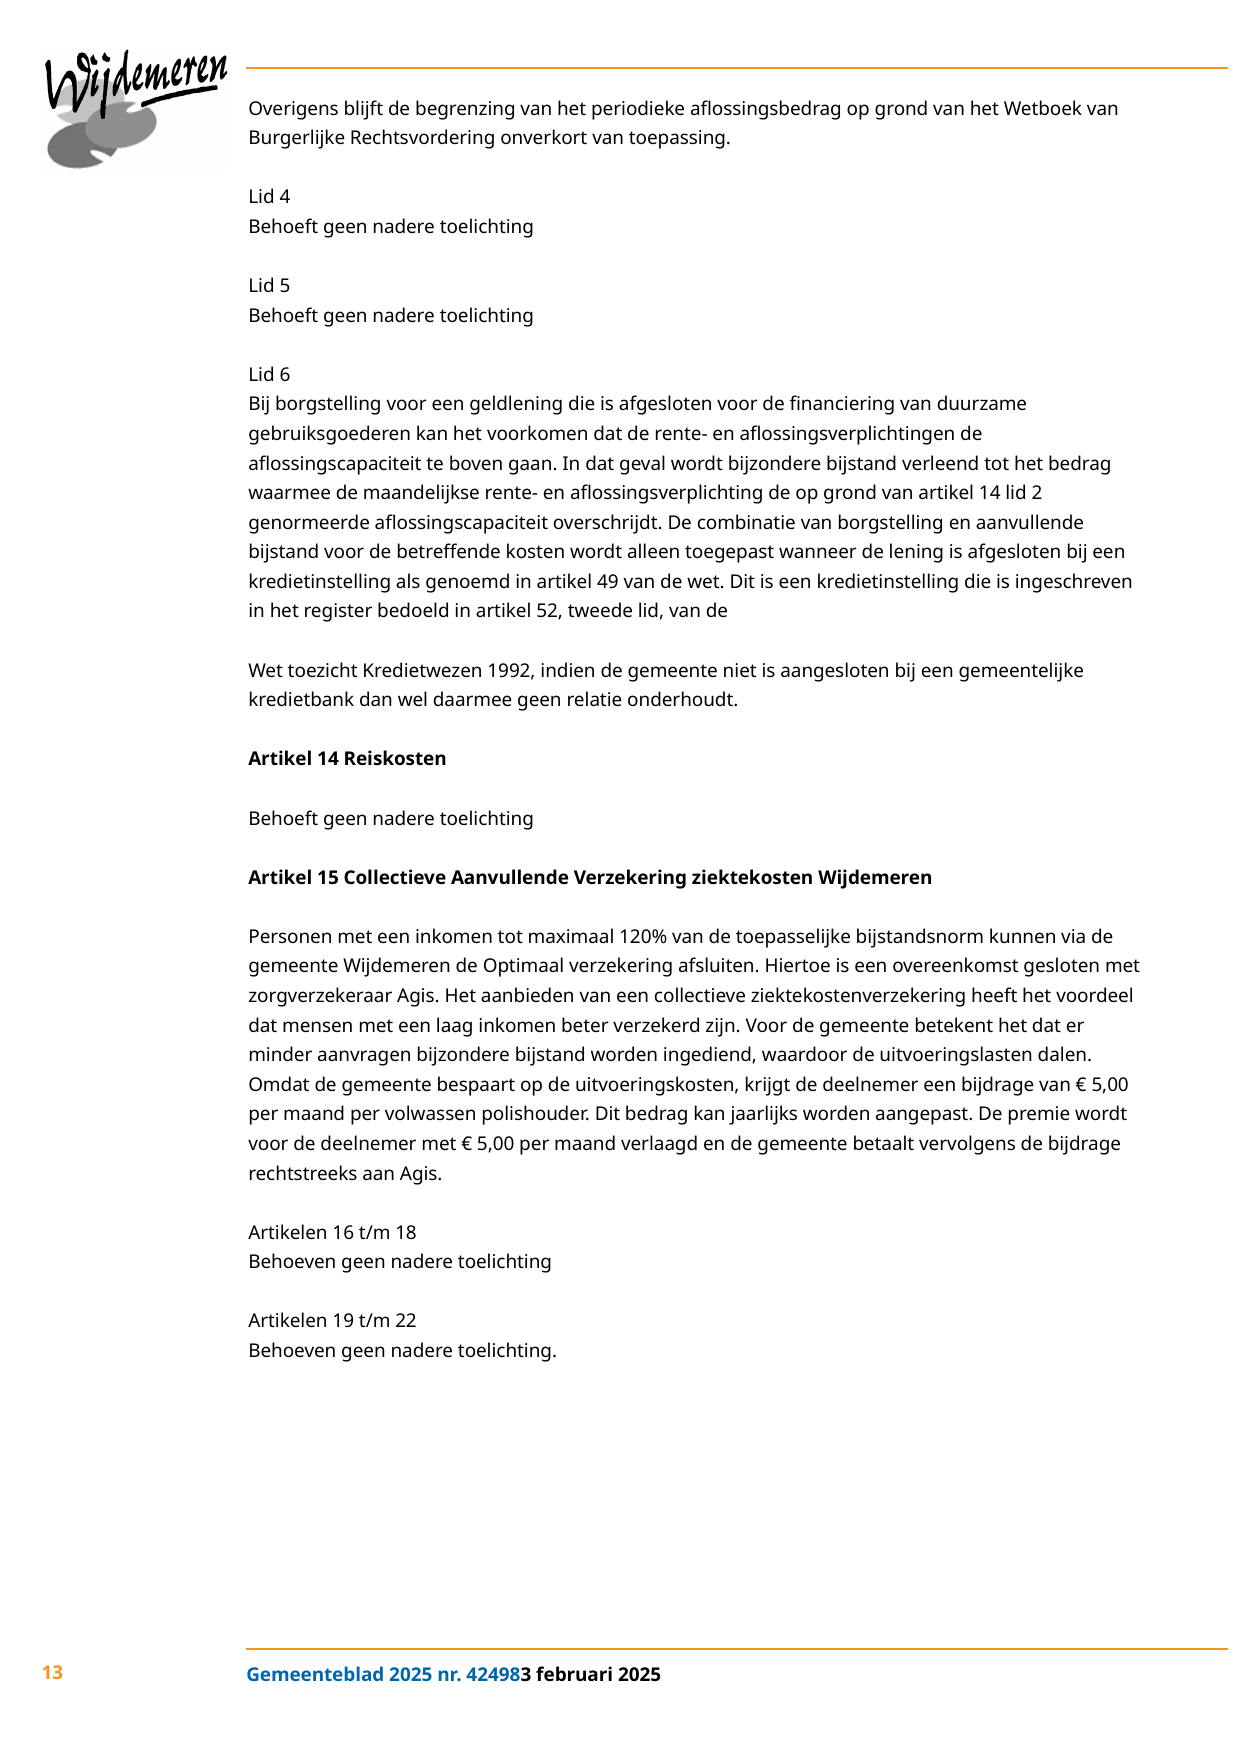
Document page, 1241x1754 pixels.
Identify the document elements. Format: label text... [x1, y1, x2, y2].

text Behoeven geen nadere toelichting [248, 1248, 1152, 1274]
text Behoeven geen nadere toelichting. [248, 1337, 1152, 1363]
text Artikel 15 Collectieve Aanvullende Verzekering ziektekosten Wijdemeren [248, 864, 1152, 890]
picture [41, 47, 231, 172]
text Behoeft geen nadere toelichting [248, 302, 1152, 328]
text Artikelen 16 t/m 18 [248, 1219, 1152, 1245]
text Lid 6 [248, 361, 1152, 387]
text Lid 4 [248, 183, 1152, 209]
text Overigens blijft de begrenzing van het periodieke aflossingsbedrag op grond van het Wetboek van Burgerlijke Rechtsvordering onverkort van toepassing. [248, 95, 1152, 150]
text Artikel 14 Reiskosten [248, 746, 1152, 771]
text Behoeft geen nadere toelichting [248, 213, 1152, 239]
text Lid 5 [248, 272, 1152, 298]
text Wet toezicht Kredietwezen 1992, indien de gemeente niet is aangesloten bij een gemeentelijke kredietbank dan wel daarmee geen relatie onderhoudt. [248, 657, 1152, 712]
text Bij borgstelling voor een geldlening die is afgesloten voor de financiering van duurzame gebruiksgoederen kan het voorkomen dat de rente- en aflossingsverplichtingen de aflossingscapaciteit te boven gaan. In dat geval wordt bijzondere bijstand verleend tot het bedrag waarmee de maandelijkse rente- en aflossingsverplichting de op grond van artikel 14 lid 2 genormeerde aflossingscapaciteit overschrijdt. De combinatie van borgstelling en aanvullende bijstand voor de betreffende kosten wordt alleen toegepast wanneer de lening is afgesloten bij een kredietinstelling als genoemd in artikel 49 van de wet. Dit is een kredietinstelling die is ingeschreven in het register bedoeld in artikel 52, tweede lid, van de [248, 391, 1152, 623]
text Personen met een inkomen tot maximaal 120% van de toepasselijke bijstandsnorm kunnen via de gemeente Wijdemeren de Optimaal verzekering afsluiten. Hiertoe is een overeenkomst gesloten met zorgverzekeraar Agis. Het aanbieden van een collectieve ziektekostenverzekering heeft het voordeel dat mensen met een laag inkomen beter verzekerd zijn. Voor de gemeente betekent het dat er minder aanvragen bijzondere bijstand worden ingediend, waardoor de uitvoeringslasten dalen. Omdat de gemeente bespaart op de uitvoeringskosten, krijgt de deelnemer een bijdrage van € 5,00 per maand per volwassen polishouder. Dit bedrag kan jaarlijks worden aangepast. De premie wordt voor de deelnemer met € 5,00 per maand verlaagd en de gemeente betaalt vervolgens de bijdrage rechtstreeks aan Agis. [248, 923, 1152, 1186]
text Behoeft geen nadere toelichting [248, 805, 1152, 831]
text Artikelen 19 t/m 22 [248, 1308, 1152, 1333]
